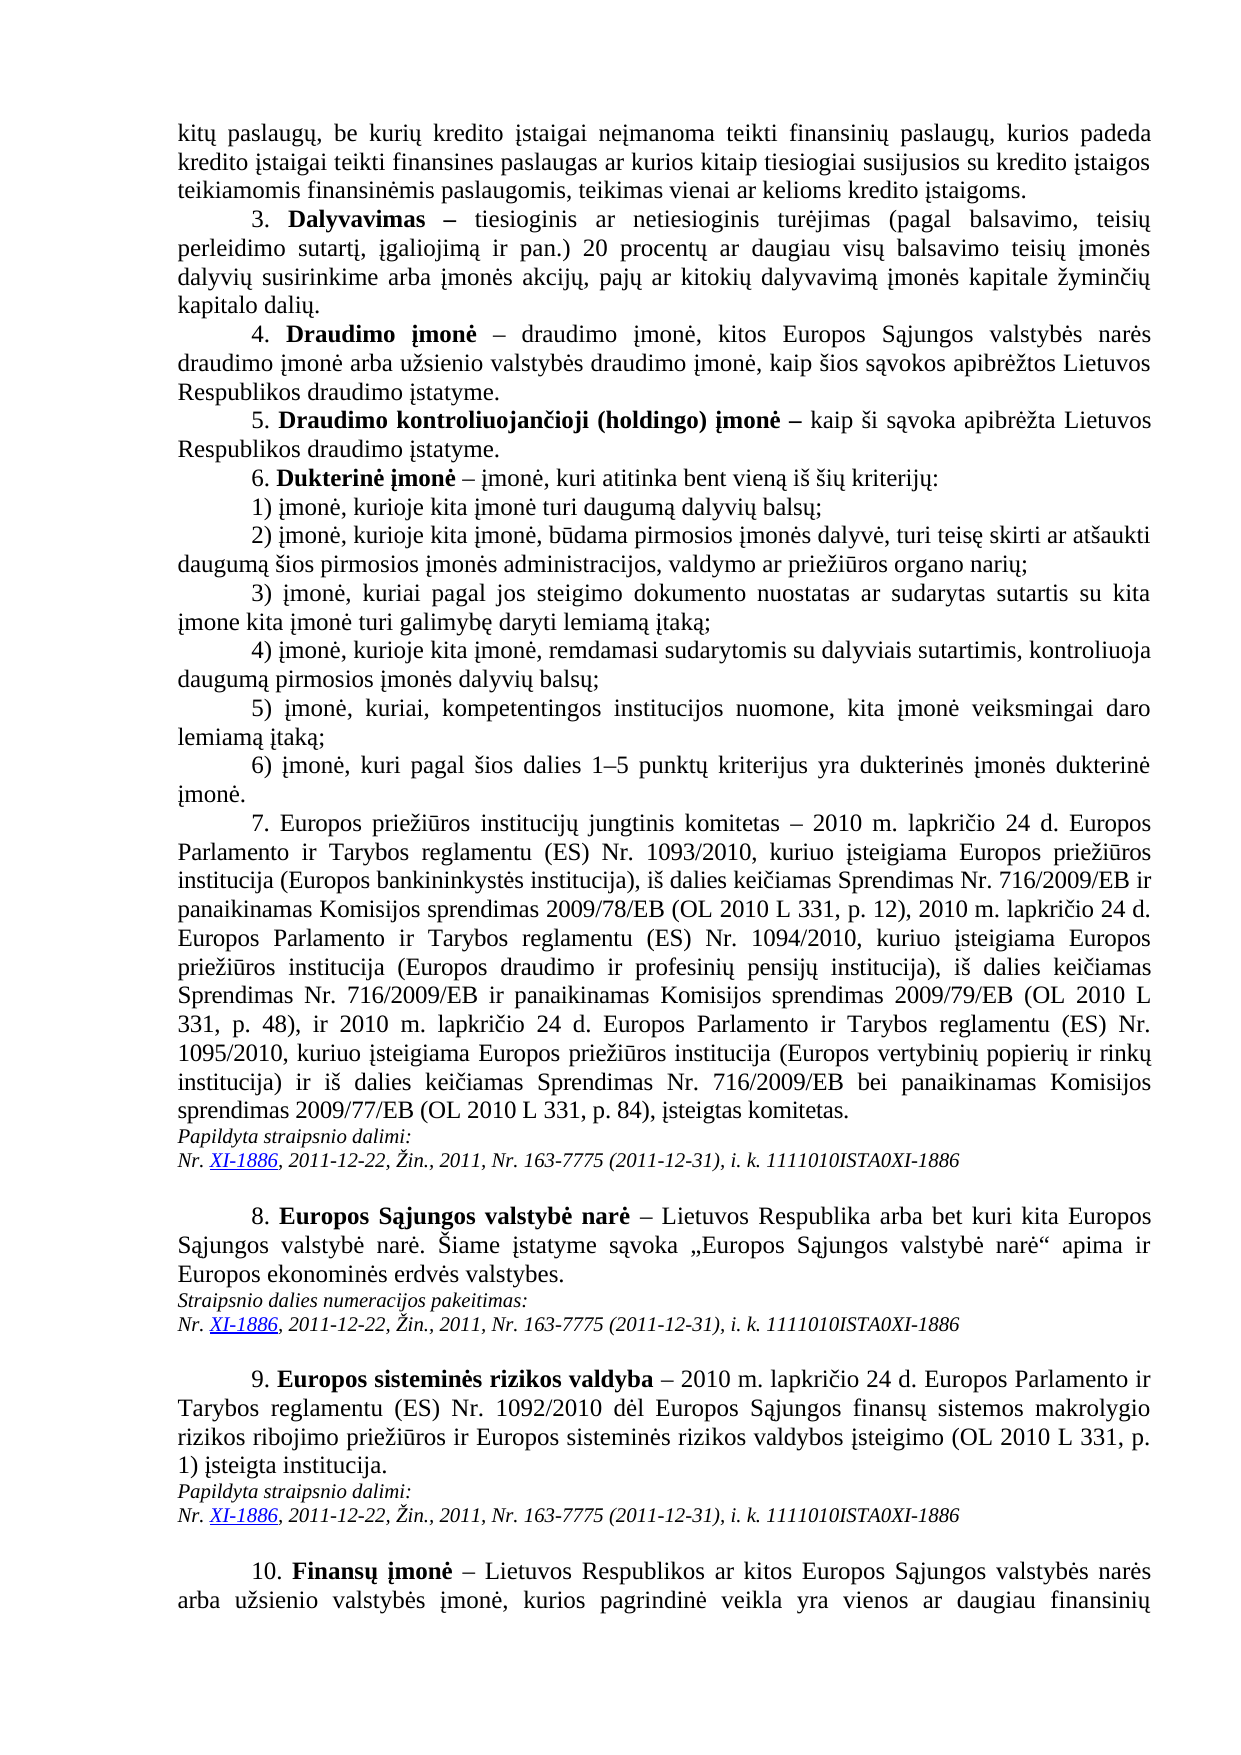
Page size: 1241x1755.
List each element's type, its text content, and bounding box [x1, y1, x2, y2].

text 10. Finansų įmonė – Lietuvos Respublikos ar kitos Europos Sąjungos valstybės narės arba užsienio valstybės įmonė, kurios pagrindinė veikla yra vienos ar daugiau finansinių [177, 1556, 1152, 1614]
text 4) įmonė, kurioje kita įmonė, remdamasi sudarytomis su dalyviais sutartimis, kontroliuoja daugumą pirmosios įmonės dalyvių balsų; [177, 636, 1152, 693]
text 3) įmonė, kuriai pagal jos steigimo dokumento nuostatas ar sudarytas sutartis su kita įmone kita įmonė turi galimybę daryti lemiamą įtaką; [177, 578, 1152, 636]
text Nr. XI-1886, 2011-12-22, Žin., 2011, Nr. 163-7775 (2011-12-31), i. k. 1111010ISTA0XI-1886 [177, 1312, 1152, 1336]
text 6. Dukterinė įmonė – įmonė, kuri atitinka bent vieną iš šių kriterijų: [177, 463, 1152, 492]
text 5. Draudimo kontroliuojančioji (holdingo) įmonė – kaip ši sąvoka apibrėžta Lietuvos Respublikos draudimo įstatyme. [177, 406, 1152, 463]
text 2) įmonė, kurioje kita įmonė, būdama pirmosios įmonės dalyvė, turi teisę skirti ar atšaukti daugumą šios pirmosios įmonės administracijos, valdymo ar priežiūros organo narių; [177, 521, 1152, 578]
text 6) įmonė, kuri pagal šios dalies 1–5 punktų kriterijus yra dukterinės įmonės dukterinė įmonė. [177, 751, 1152, 808]
text Papildyta straipsnio dalimi: [177, 1479, 1152, 1503]
text 3. Dalyvavimas – tiesioginis ar netiesioginis turėjimas (pagal balsavimo, teisių perleidimo sutartį, įgaliojimą ir pan.) 20 procentų ar daugiau visų balsavimo teisių įmonės dalyvių susirinkime arba įmonės akcijų, pajų ar kitokių dalyvavimą įmonės kapitale žyminčių kapitalo dalių. [177, 204, 1152, 319]
text 1) įmonė, kurioje kita įmonė turi daugumą dalyvių balsų; [177, 492, 1152, 521]
text Nr. XI-1886, 2011-12-22, Žin., 2011, Nr. 163-7775 (2011-12-31), i. k. 1111010ISTA0XI-1886 [177, 1148, 1152, 1172]
text Straipsnio dalies numeracijos pakeitimas: [177, 1287, 1152, 1312]
text 4. Draudimo įmonė – draudimo įmonė, kitos Europos Sąjungos valstybės narės draudimo įmonė arba užsienio valstybės draudimo įmonė, kaip šios sąvokos apibrėžtos Lietuvos Respublikos draudimo įstatyme. [177, 319, 1152, 406]
text Nr. XI-1886, 2011-12-22, Žin., 2011, Nr. 163-7775 (2011-12-31), i. k. 1111010ISTA0XI-1886 [177, 1503, 1152, 1527]
text 9. Europos sisteminės rizikos valdyba – 2010 m. lapkričio 24 d. Europos Parlamento ir Tarybos reglamentu (ES) Nr. 1092/2010 dėl Europos Sąjungos finansų sistemos makrolygio rizikos ribojimo priežiūros ir Europos sisteminės rizikos valdybos įsteigimo (OL 2010 L 331, p. 1) įsteigta institucija. [177, 1364, 1152, 1479]
text kitų paslaugų, be kurių kredito įstaigai neįmanoma teikti finansinių paslaugų, kurios padeda kredito įstaigai teikti finansines paslaugas ar kurios kitaip tiesiogiai susijusios su kredito įstaigos teikiamomis finansinėmis paslaugomis, teikimas vienai ar kelioms kredito įstaigoms. [177, 118, 1152, 204]
text 8. Europos Sąjungos valstybė narė – Lietuvos Respublika arba bet kuri kita Europos Sąjungos valstybė narė. Šiame įstatyme sąvoka „Europos Sąjungos valstybė narė“ apima ir Europos ekonominės erdvės valstybes. [177, 1201, 1152, 1287]
text 5) įmonė, kuriai, kompetentingos institucijos nuomone, kita įmonė veiksmingai daro lemiamą įtaką; [177, 693, 1152, 751]
text Papildyta straipsnio dalimi: [177, 1124, 1152, 1148]
text 7. Europos priežiūros institucijų jungtinis komitetas – 2010 m. lapkričio 24 d. Europos Parlamento ir Tarybos reglamentu (ES) Nr. 1093/2010, kuriuo įsteigiama Europos priežiūros institucija (Europos bankininkystės institucija), iš dalies keičiamas Sprendimas Nr. 716/2009/EB ir panaikinamas Komisijos sprendimas 2009/78/EB (OL 2010 L 331, p. 12), 2010 m. lapkričio 24 d. Europos Parlamento ir Tarybos reglamentu (ES) Nr. 1094/2010, kuriuo įsteigiama Europos priežiūros institucija (Europos draudimo ir profesinių pensijų institucija), iš dalies keičiamas Sprendimas Nr. 716/2009/EB ir panaikinamas Komisijos sprendimas 2009/79/EB (OL 2010 L 331, p. 48), ir 2010 m. lapkričio 24 d. Europos Parlamento ir Tarybos reglamentu (ES) Nr. 1095/2010, kuriuo įsteigiama Europos priežiūros institucija (Europos vertybinių popierių ir rinkų institucija) ir iš dalies keičiamas Sprendimas Nr. 716/2009/EB bei panaikinamas Komisijos sprendimas 2009/77/EB (OL 2010 L 331, p. 84), įsteigtas komitetas. [177, 808, 1152, 1124]
